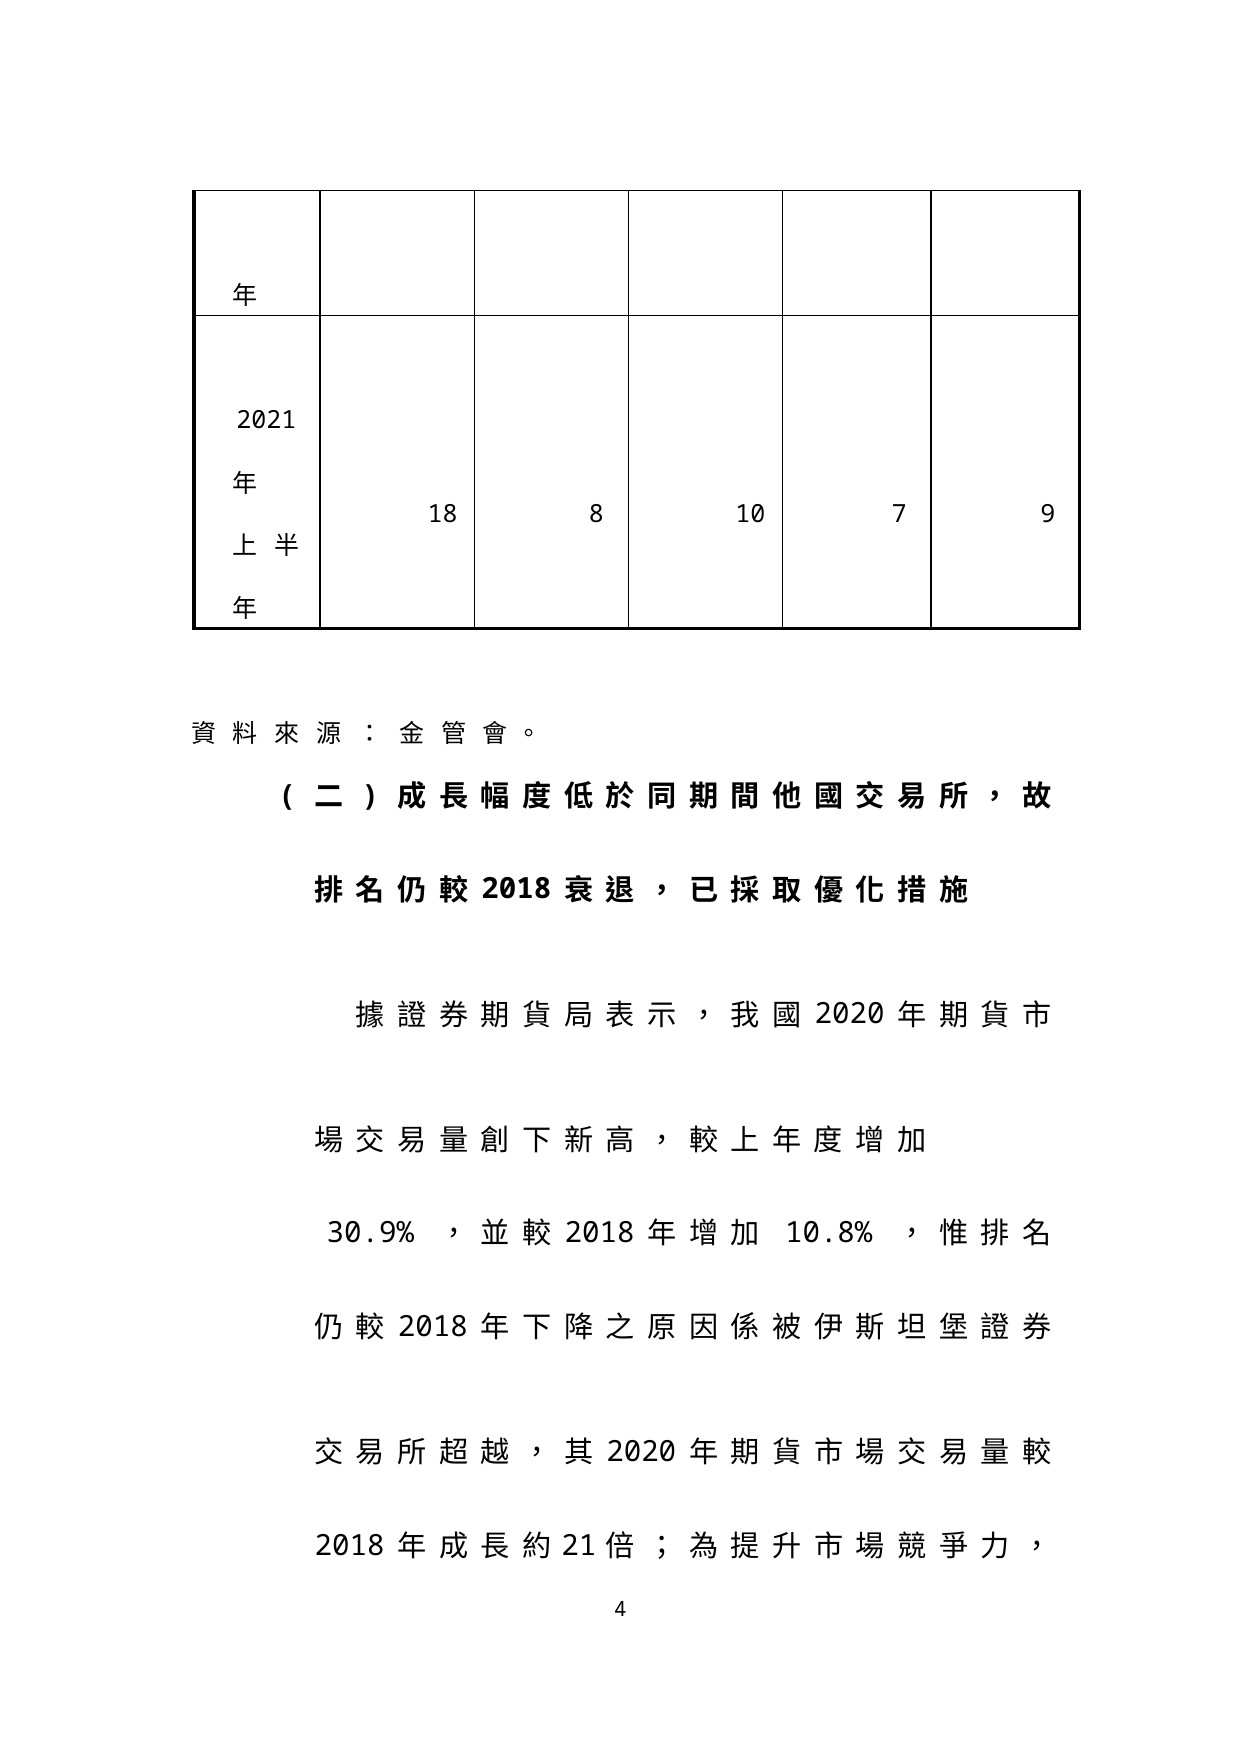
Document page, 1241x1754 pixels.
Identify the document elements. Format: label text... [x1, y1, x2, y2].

text 據證券期貨局表示，我國2020年期貨市場交易量創下新高，較上年度增加30.9%，並較2018年增加10.8%，惟排名仍較2018年下降之原因係被伊斯坦堡證券交易所超越，其2020年期貨市場交易量較2018年成長約21倍；為提升市場競爭力， [271, 939, 1058, 1564]
text 資料來源：金管會。 [183, 689, 1058, 752]
table_cell [932, 191, 1078, 314]
table_cell [321, 191, 474, 314]
table_cell 7 [783, 316, 930, 627]
table_cell 8 [475, 316, 628, 627]
table_cell 年 [196, 191, 319, 314]
text (二)成長幅度低於同期間他國交易所，故排名仍較2018衰退，已採取優化措施 [242, 752, 1058, 939]
table_cell 9 [932, 316, 1078, 627]
table_cell [629, 191, 782, 314]
table_cell 2021年 上半年 [196, 316, 319, 627]
table_cell [475, 191, 628, 314]
table_cell 10 [629, 316, 782, 627]
table_cell 18 [321, 316, 474, 627]
table_cell [783, 191, 930, 314]
